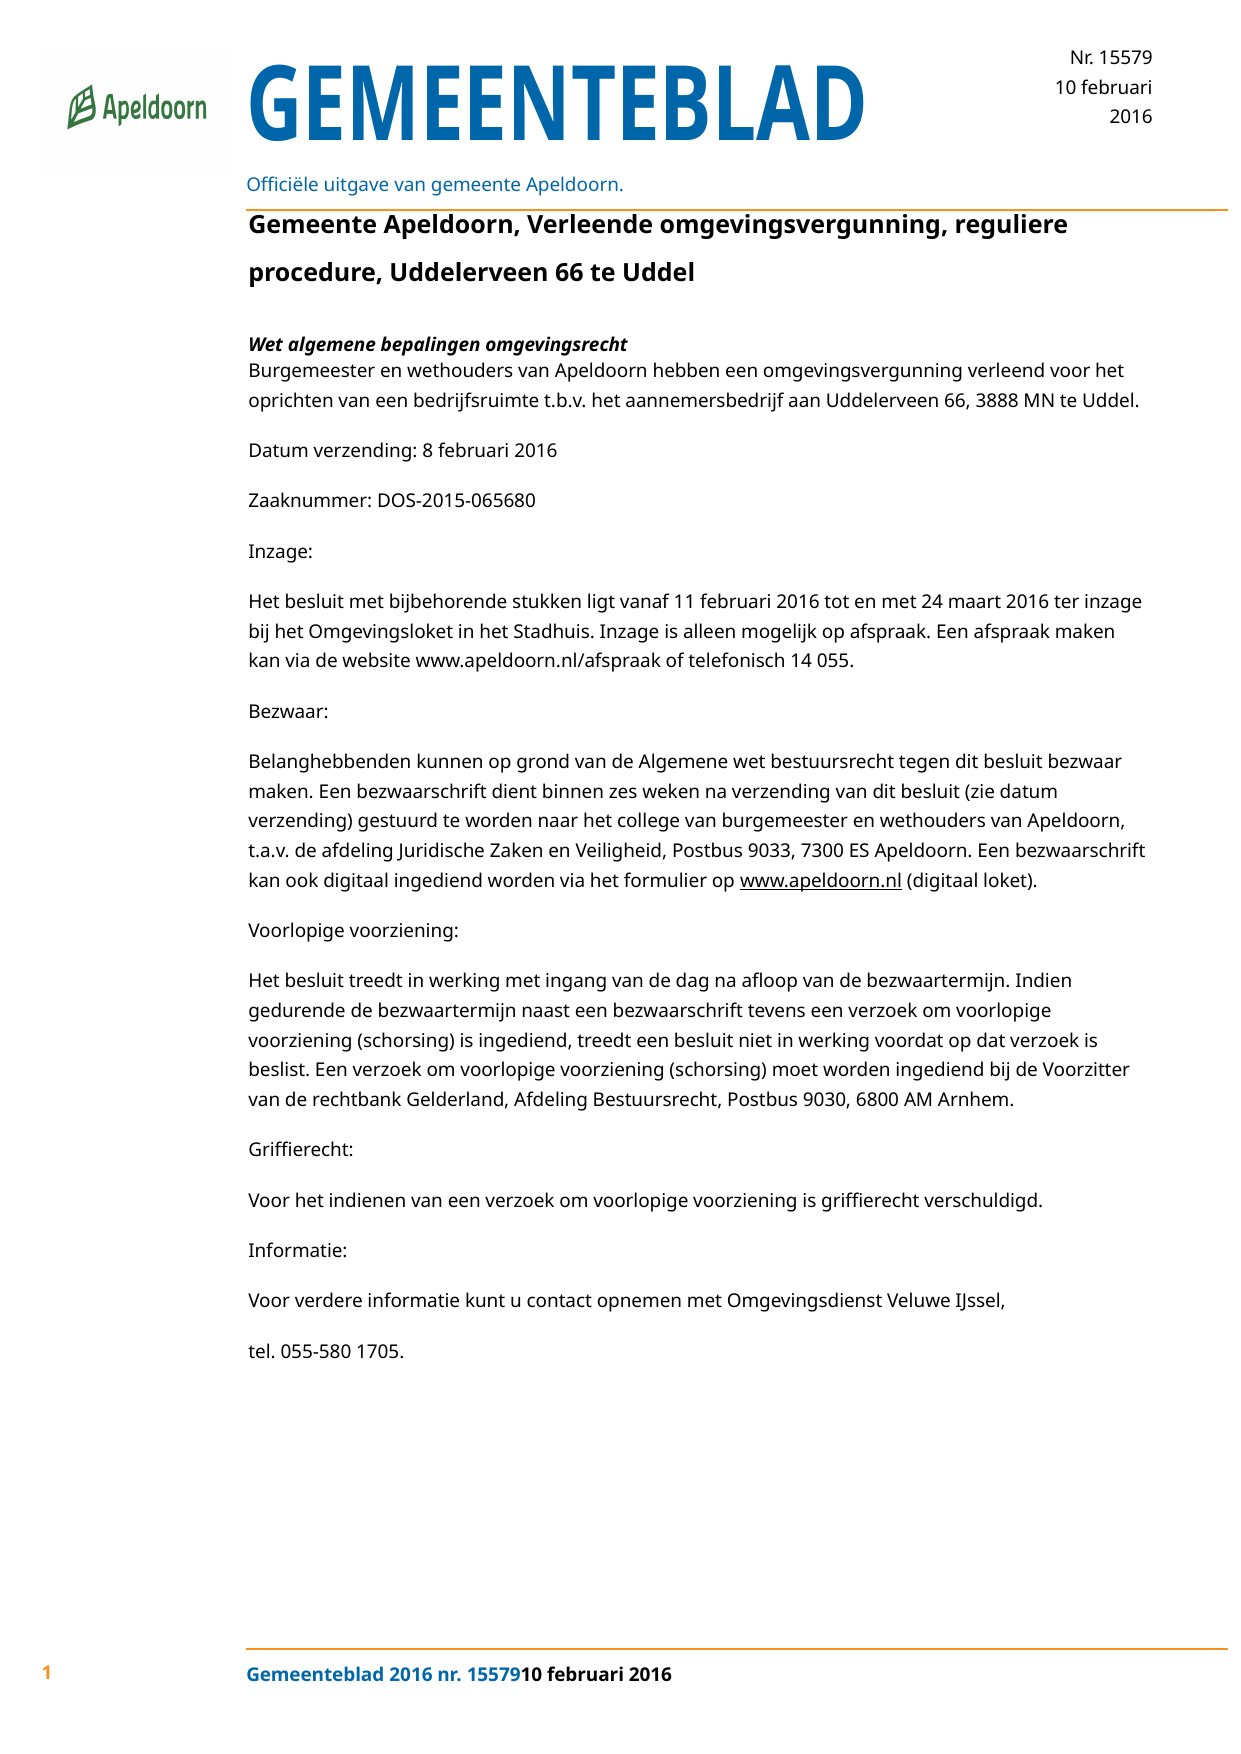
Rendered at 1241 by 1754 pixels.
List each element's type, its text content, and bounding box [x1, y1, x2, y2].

text Het besluit met bijbehorende stukken ligt vanaf 11 februari 2016 tot en met 24 maart 2016 ter inzage bij het Omgevingsloket in het Stadhuis. Inzage is alleen mogelijk op afspraak. Een afspraak maken kan via de website www.apeldoorn.nl/afspraak of telefonisch 14 055. [248, 588, 1152, 673]
text Zaaknummer: DOS-2015-065680 [248, 488, 1152, 513]
text Inzage: [248, 538, 1152, 564]
text tel. 055-580 1705. [248, 1338, 1152, 1364]
text Voor verdere informatie kunt u contact opnemen met Omgevingsdienst Veluwe IJssel, [248, 1288, 1152, 1313]
text Informatie: [248, 1237, 1152, 1263]
text Burgemeester en wethouders van Apeldoorn hebben een omgevingsvergunning verleend voor het oprichten van een bedrijfsruimte t.b.v. het aannemersbedrijf aan Uddelerveen 66, 3888 MN te Uddel. [248, 357, 1152, 412]
text Wet algemene bepalingen omgevingsrecht [248, 331, 1152, 357]
text Datum verzending: 8 februari 2016 [248, 437, 1152, 463]
text Griffierecht: [248, 1136, 1152, 1162]
text Gemeente Apeldoorn, Verleende omgevingsvergunning, reguliere procedure, Uddelerveen 66 te Uddel [248, 211, 1152, 288]
text Voor het indienen van een verzoek om voorlopige voorziening is griffierecht verschuldigd. [248, 1187, 1152, 1212]
text Bezwaar: [248, 698, 1152, 724]
picture [41, 47, 231, 172]
text Voorlopige voorziening: [248, 917, 1152, 943]
text Het besluit treedt in werking met ingang van de dag na afloop van de bezwaartermijn. Indien gedurende de bezwaartermijn naast een bezwaarschrift tevens een verzoek om voorlopige voorziening (schorsing) is ingediend, treedt een besluit niet in werking voordat op dat verzoek is beslist. Een verzoek om voorlopige voorziening (schorsing) moet worden ingediend bij de Voorzitter van de rechtbank Gelderland, Afdeling Bestuursrecht, Postbus 9030, 6800 AM Arnhem. [248, 968, 1152, 1112]
text Belanghebbenden kunnen op grond van de Algemene wet bestuursrecht tegen dit besluit bezwaar maken. Een bezwaarschrift dient binnen zes weken na verzending van dit besluit (zie datum verzending) gestuurd te worden naar het college van burgemeester en wethouders van Apeldoorn, t.a.v. de afdeling Juridische Zaken en Veiligheid, Postbus 9033, 7300 ES Apeldoorn. Een bezwaarschrift kan ook digitaal ingediend worden via het formulier op www.apeldoorn.nl (digitaal loket). [248, 748, 1152, 892]
